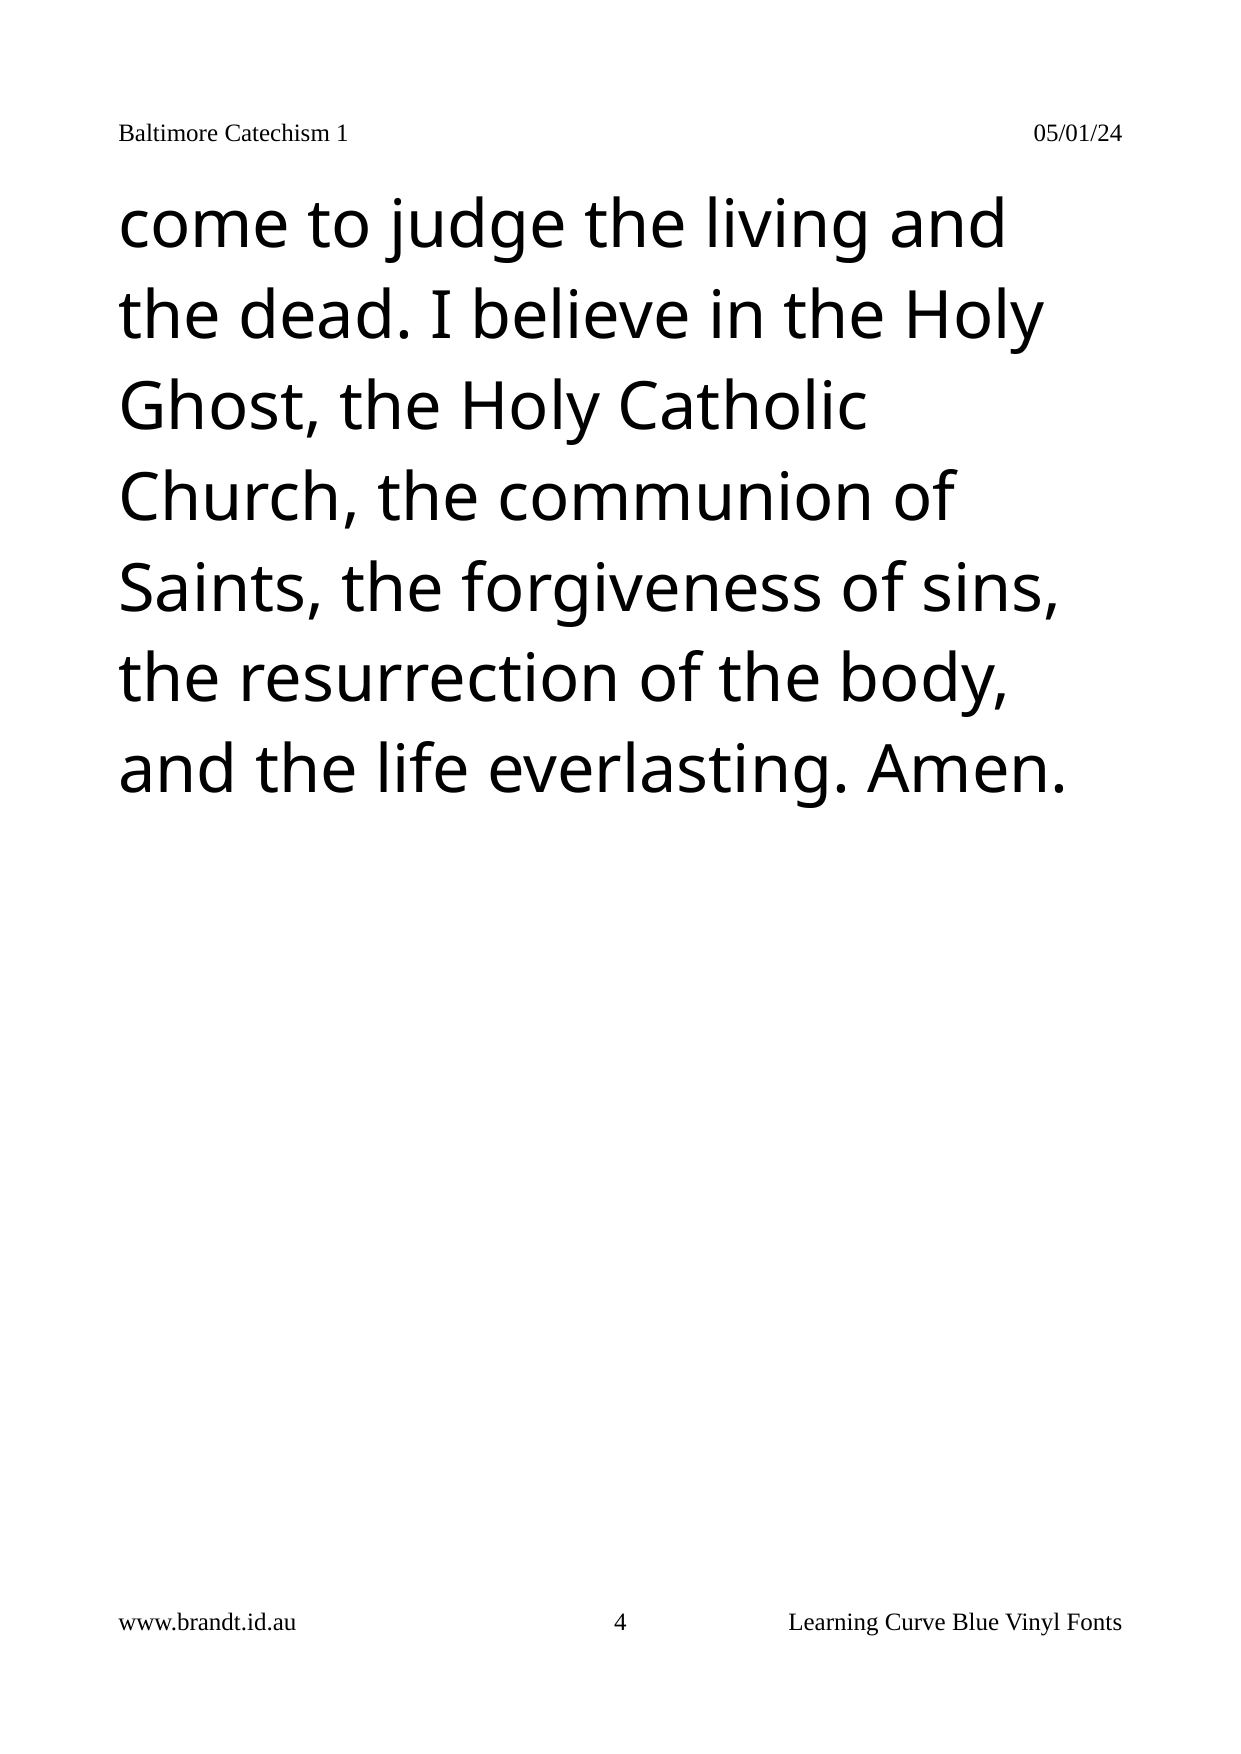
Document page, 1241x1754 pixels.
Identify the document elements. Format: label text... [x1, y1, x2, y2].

text come to judge the living and the dead. I believe in the Holy Ghost, the Holy Catholic Church, the communion of Saints, the forgiveness of sins, the resurrection of the body, and the life everlasting. Amen. [118, 176, 1122, 812]
